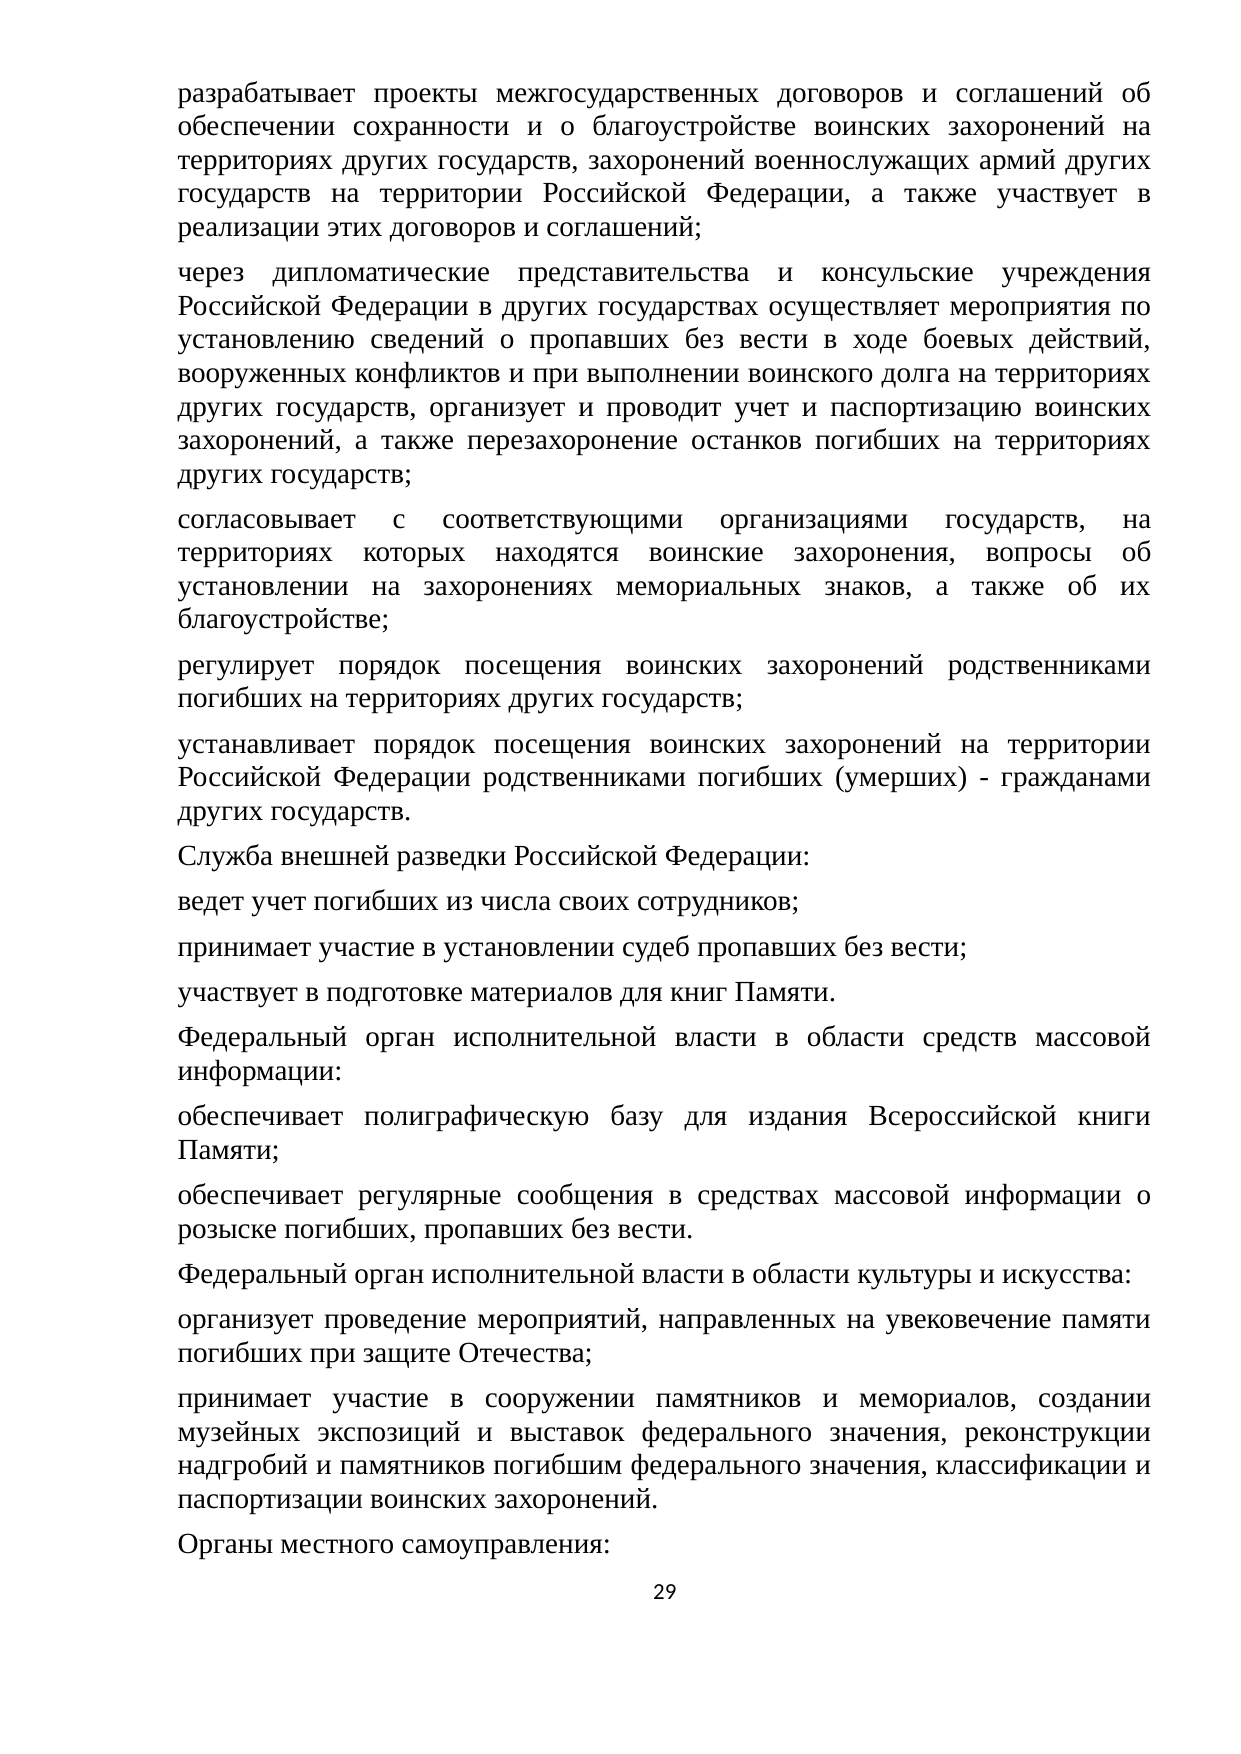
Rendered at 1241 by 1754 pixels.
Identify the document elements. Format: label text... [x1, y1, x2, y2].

text обеспечивает регулярные сообщения в средствах массовой информации о розыске погибших, пропавших без вести. [177, 1177, 1152, 1244]
text участвует в подготовке материалов для книг Памяти. [177, 974, 1152, 1008]
text согласовывает с соответствующими организациями государств, на территориях которых находятся воинские захоронения, вопросы об установлении на захоронениях мемориальных знаков, а также об их благоустройстве; [177, 501, 1152, 635]
text организует проведение мероприятий, направленных на увековечение памяти погибших при защите Отечества; [177, 1301, 1152, 1368]
text принимает участие в сооружении памятников и мемориалов, создании музейных экспозиций и выставок федерального значения, реконструкции надгробий и памятников погибшим федерального значения, классификации и паспортизации воинских захоронений. [177, 1380, 1152, 1514]
text обеспечивает полиграфическую базу для издания Всероссийской книги Памяти; [177, 1098, 1152, 1165]
text ведет учет погибших из числа своих сотрудников; [177, 883, 1152, 917]
text Служба внешней разведки Российской Федерации: [177, 838, 1152, 872]
text Федеральный орган исполнительной власти в области средств массовой информации: [177, 1019, 1152, 1087]
text регулирует порядок посещения воинских захоронений родственниками погибших на территориях других государств; [177, 647, 1152, 714]
text принимает участие в установлении судеб пропавших без вести; [177, 929, 1152, 962]
text Федеральный орган исполнительной власти в области культуры и искусства: [177, 1256, 1152, 1289]
text через дипломатические представительства и консульские учреждения Российской Федерации в других государствах осуществляет мероприятия по установлению сведений о пропавших без вести в ходе боевых действий, вооруженных конфликтов и при выполнении воинского долга на территориях других государств, организует и проводит учет и паспортизацию воинских захоронений, а также перезахоронение останков погибших на территориях других государств; [177, 254, 1152, 489]
text разрабатывает проекты межгосударственных договоров и соглашений об обеспечении сохранности и о благоустройстве воинских захоронений на территориях других государств, захоронений военнослужащих армий других государств на территории Российской Федерации, а также участвует в реализации этих договоров и соглашений; [177, 75, 1152, 243]
text устанавливает порядок посещения воинских захоронений на территории Российской Федерации родственниками погибших (умерших) - гражданами других государств. [177, 726, 1152, 826]
text Органы местного самоуправления: [177, 1526, 1152, 1560]
